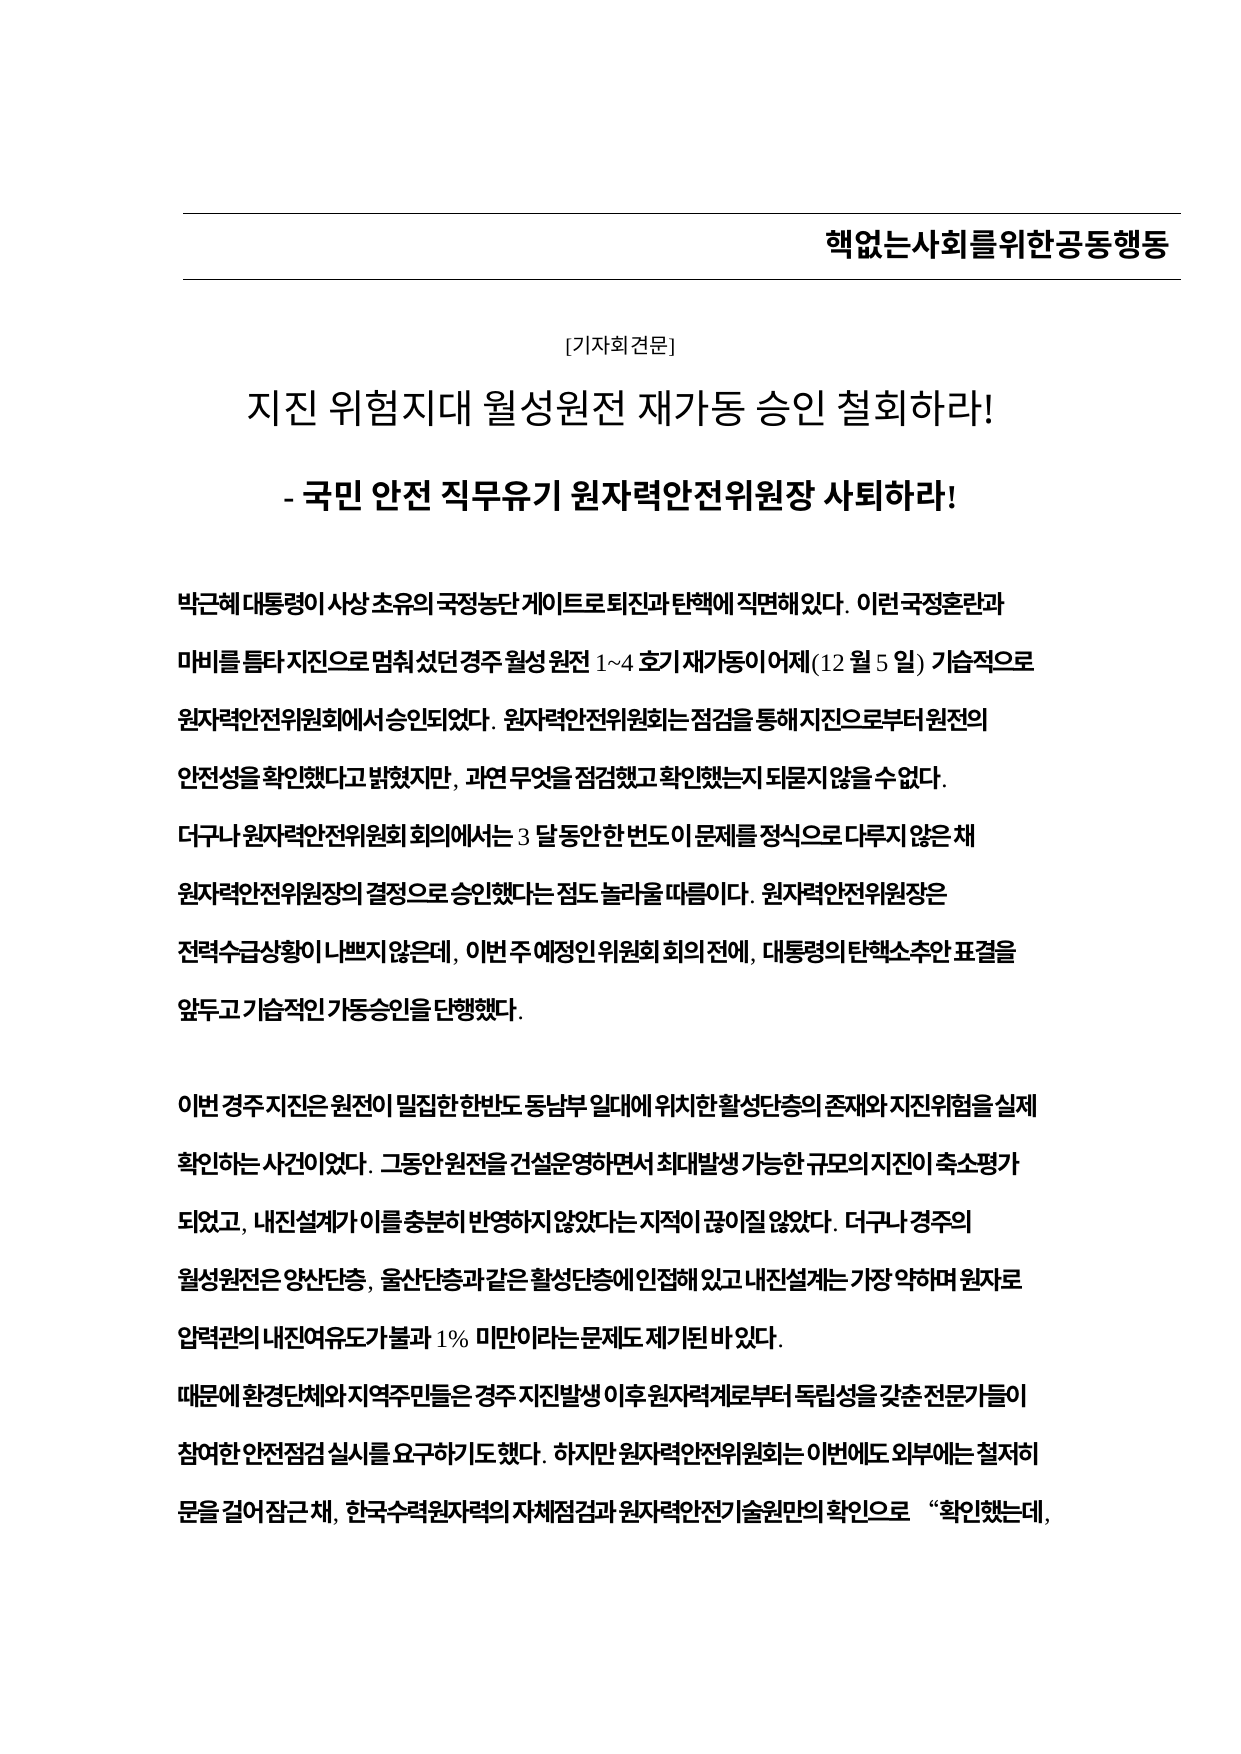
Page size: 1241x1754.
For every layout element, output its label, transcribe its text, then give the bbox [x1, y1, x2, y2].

text 더구나 원자력안전위원회 회의에서는 3달 동안 한 번도 이 문제를 정식으로 다루지 않은 채 원자력안전위원장의 결정으로 승인했다는 점도 놀라울 따름이다. 원자력안전위원장은 전력수급상황이 나쁘지 않은데, 이번 주 예정인 위원회 회의 전에, 대통령의 탄핵소추안 표결을 앞두고 기습적인 가동승인을 단행했다. [177, 817, 1063, 1027]
text - 국민 안전 직무유기 원자력안전위원장 사퇴하라! [177, 469, 1063, 518]
text [기자회견문] [177, 329, 1063, 359]
text 때문에 환경단체와 지역주민들은 경주 지진발생 이후 원자력계로부터 독립성을 갖춘 전문가들이 참여한 안전점검 실시를 요구하기도 했다. 하지만 원자력안전위원회는 이번에도 외부에는 철저히 문을 걸어 잠근 채, 한국수력원자력의 자체점검과 원자력안전기술원만의 확인으로 “확인했는데, [177, 1376, 1063, 1528]
text 이번 경주 지진은 원전이 밀집한 한반도 동남부 일대에 위치한 활성단층의 존재와 지진위험을 실제 확인하는 사건이었다. 그동안 원전을 건설운영하면서 최대발생 가능한 규모의 지진이 축소평가 되었고, 내진설계가 이를 충분히 반영하지 않았다는 지적이 끊이질 않았다. 더구나 경주의 월성원전은 양산단층, 울산단층과 같은 활성단층에 인접해 있고 내진설계는 가장 약하며 원자로 압력관의 내진여유도가 불과 1% 미만이라는 문제도 제기된 바 있다. [177, 1087, 1063, 1354]
text 박근혜 대통령이 사상 초유의 국정농단 게이트로 퇴진과 탄핵에 직면해 있다. 이런 국정혼란과 마비를 틈타 지진으로 멈춰 섰던 경주 월성 원전 1~4호기 재가동이 어제(12월 5일) 기습적으로 원자력안전위원회에서 승인되었다. 원자력안전위원회는 점검을 통해 지진으로부터 원전의 안전성을 확인했다고 밝혔지만, 과연 무엇을 점검했고 확인했는지 되묻지 않을 수 없다. [177, 585, 1063, 795]
text 지진 위험지대 월성원전 재가동 승인 철회하라! [177, 377, 1063, 435]
table_header 핵없는사회를위한공동행동 [183, 214, 1181, 279]
